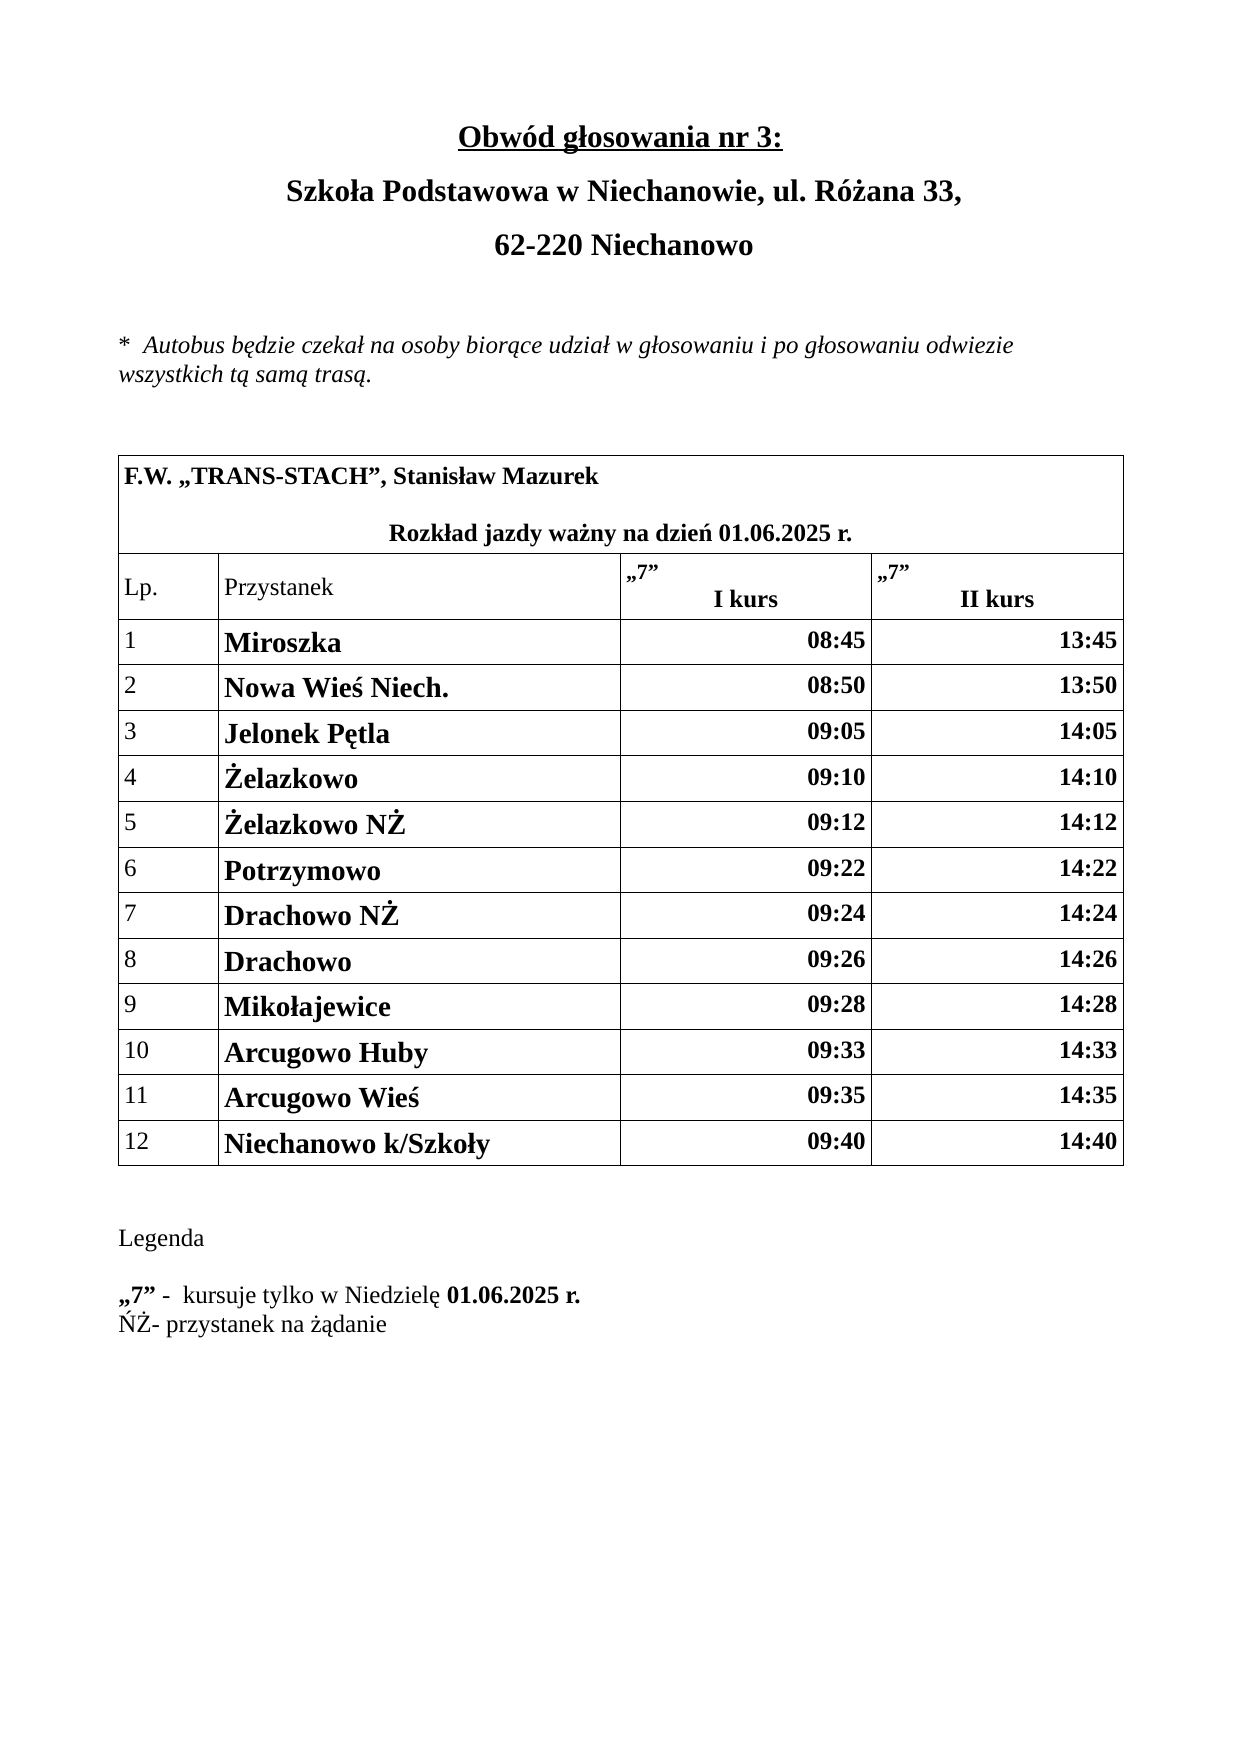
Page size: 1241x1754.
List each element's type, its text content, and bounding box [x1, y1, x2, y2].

table_cell 6 [119, 848, 218, 892]
table_cell 2 [119, 665, 218, 710]
table_cell 11 [119, 1075, 218, 1119]
table_cell 14:40 [872, 1121, 1123, 1165]
table_cell Żelazkowo NŻ [219, 802, 620, 846]
table_cell Drachowo [219, 939, 620, 983]
table_cell 14:28 [872, 984, 1123, 1028]
table_cell 14:05 [872, 711, 1123, 755]
table_cell Niechanowo k/Szkoły [219, 1121, 620, 1165]
text Legenda [118, 1223, 1122, 1252]
table_cell 4 [119, 756, 218, 801]
table_cell 12 [119, 1121, 218, 1165]
table_cell 14:26 [872, 939, 1123, 983]
table_cell 09:12 [621, 802, 871, 846]
table_cell Miroszka [219, 620, 620, 664]
table_cell Żelazkowo [219, 756, 620, 801]
text ŃŻ- przystanek na żądanie [118, 1309, 1122, 1338]
table_cell 14:10 [872, 756, 1123, 801]
table_cell 09:40 [621, 1121, 871, 1165]
table_cell 14:35 [872, 1075, 1123, 1119]
table_cell 09:33 [621, 1030, 871, 1074]
table_cell 09:24 [621, 893, 871, 937]
text „7” - kursuje tylko w Niedzielę 01.06.2025 r. [118, 1281, 1122, 1309]
table_cell 9 [119, 984, 218, 1028]
table_header F.W. „TRANS-STACH”, Stanisław Mazurek Rozkład jazdy ważny na dzień 01.06.2025 r. [119, 456, 1123, 553]
table_cell 13:50 [872, 665, 1123, 710]
table_cell Lp. [119, 554, 218, 619]
table_cell Arcugowo Wieś [219, 1075, 620, 1119]
table_cell 13:45 [872, 620, 1123, 664]
table_cell Arcugowo Huby [219, 1030, 620, 1074]
table_cell Jelonek Pętla [219, 711, 620, 755]
text * Autobus będzie czekał na osoby biorące udział w głosowaniu i po głosowaniu odwiezie wszystkich tą samą trasą. [118, 330, 1122, 387]
table_cell 09:22 [621, 848, 871, 892]
table_cell 5 [119, 802, 218, 846]
table_cell 14:12 [872, 802, 1123, 846]
table_cell Przystanek [219, 554, 620, 619]
table_cell 09:35 [621, 1075, 871, 1119]
text 62-220 Niechanowo [118, 226, 1122, 262]
text Obwód głosowania nr 3: [118, 118, 1122, 154]
table_cell 3 [119, 711, 218, 755]
table_cell Potrzymowo [219, 848, 620, 892]
table_cell 8 [119, 939, 218, 983]
table_cell „7” I kurs [621, 554, 871, 619]
table_cell „7” II kurs [872, 554, 1123, 619]
table_cell 08:50 [621, 665, 871, 710]
table_cell Nowa Wieś Niech. [219, 665, 620, 710]
table_cell 09:28 [621, 984, 871, 1028]
table_cell 09:05 [621, 711, 871, 755]
table_cell 10 [119, 1030, 218, 1074]
table_cell 14:24 [872, 893, 1123, 937]
table_cell 14:33 [872, 1030, 1123, 1074]
table_cell 09:26 [621, 939, 871, 983]
table_cell 09:10 [621, 756, 871, 801]
text Szkoła Podstawowa w Niechanowie, ul. Różana 33, [118, 172, 1122, 208]
table_cell 14:22 [872, 848, 1123, 892]
table_cell 08:45 [621, 620, 871, 664]
table_cell Drachowo NŻ [219, 893, 620, 937]
table_cell Mikołajewice [219, 984, 620, 1028]
table_cell 1 [119, 620, 218, 664]
table_cell 7 [119, 893, 218, 937]
